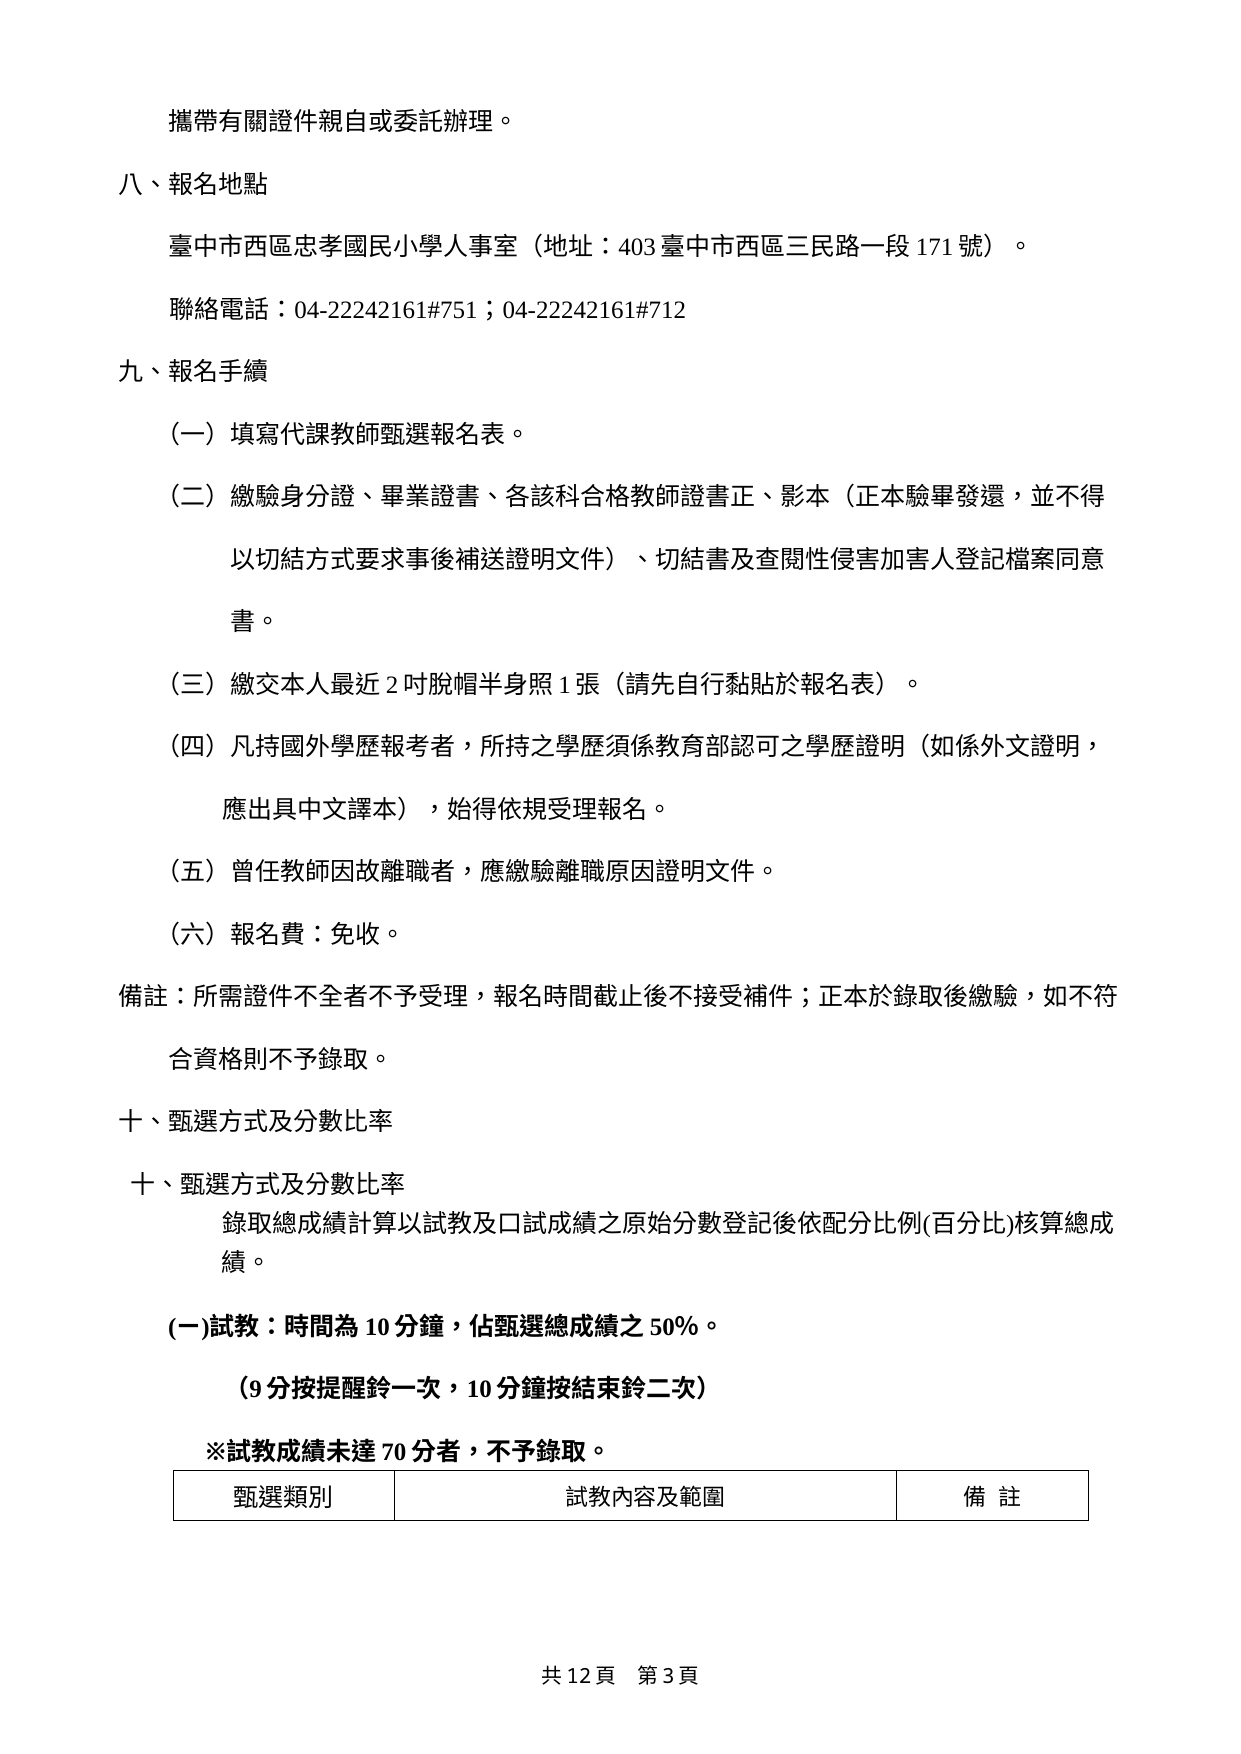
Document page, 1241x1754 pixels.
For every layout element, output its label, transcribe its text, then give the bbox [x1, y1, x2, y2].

text 九、報名手續 [118, 328, 1122, 391]
text （三）繳交本人最近2吋脫帽半身照1張（請先自行黏貼於報名表）。 [156, 641, 1122, 703]
text (ㄧ)試教：時間為10分鐘，佔甄選總成績之50％。 [168, 1283, 1122, 1345]
text 八、報名地點 臺中市西區忠孝國民小學人事室（地址：403臺中市西區三民路一段171號）。 [118, 141, 1122, 266]
table_header 備 註 [897, 1471, 1088, 1520]
text 十、甄選方式及分數比率 [118, 1141, 1122, 1203]
text 十、甄選方式及分數比率 [118, 1078, 1122, 1141]
text （四）凡持國外學歷報考者，所持之學歷須係教育部認可之學歷證明（如係外文證明，應出具中文譯本），始得依規受理報名。 [156, 703, 1122, 828]
text （二）繳驗身分證、畢業證書、各該科合格教師證書正、影本（正本驗畢發還，並不得以切結方式要求事後補送證明文件）、切結書及查閱性侵害加害人登記檔案同意書。 [156, 453, 1122, 641]
table_header 甄選類別 [174, 1471, 394, 1520]
text （六）報名費：免收。 [156, 891, 1122, 953]
table_header 試教內容及範圍 [395, 1471, 896, 1520]
text 錄取總成績計算以試教及口試成績之原始分數登記後依配分比例(百分比)核算總成績。 [162, 1203, 1122, 1279]
text （五）曾任教師因故離職者，應繳驗離職原因證明文件。 [156, 828, 1122, 891]
text 攜帶有關證件親自或委託辦理。 [118, 78, 1122, 141]
text （9分按提醒鈴一次，10分鐘按結束鈴二次） [168, 1345, 1122, 1408]
text 備註：所需證件不全者不予受理，報名時間截止後不接受補件；正本於錄取後繳驗，如不符合資格則不予錄取。 [118, 953, 1122, 1078]
text （一）填寫代課教師甄選報名表。 [118, 391, 1122, 453]
text 聯絡電話：04-22242161#751；04-22242161#712 [168, 266, 1122, 328]
text ※試教成績未達70分者，不予錄取。 [168, 1408, 1122, 1470]
